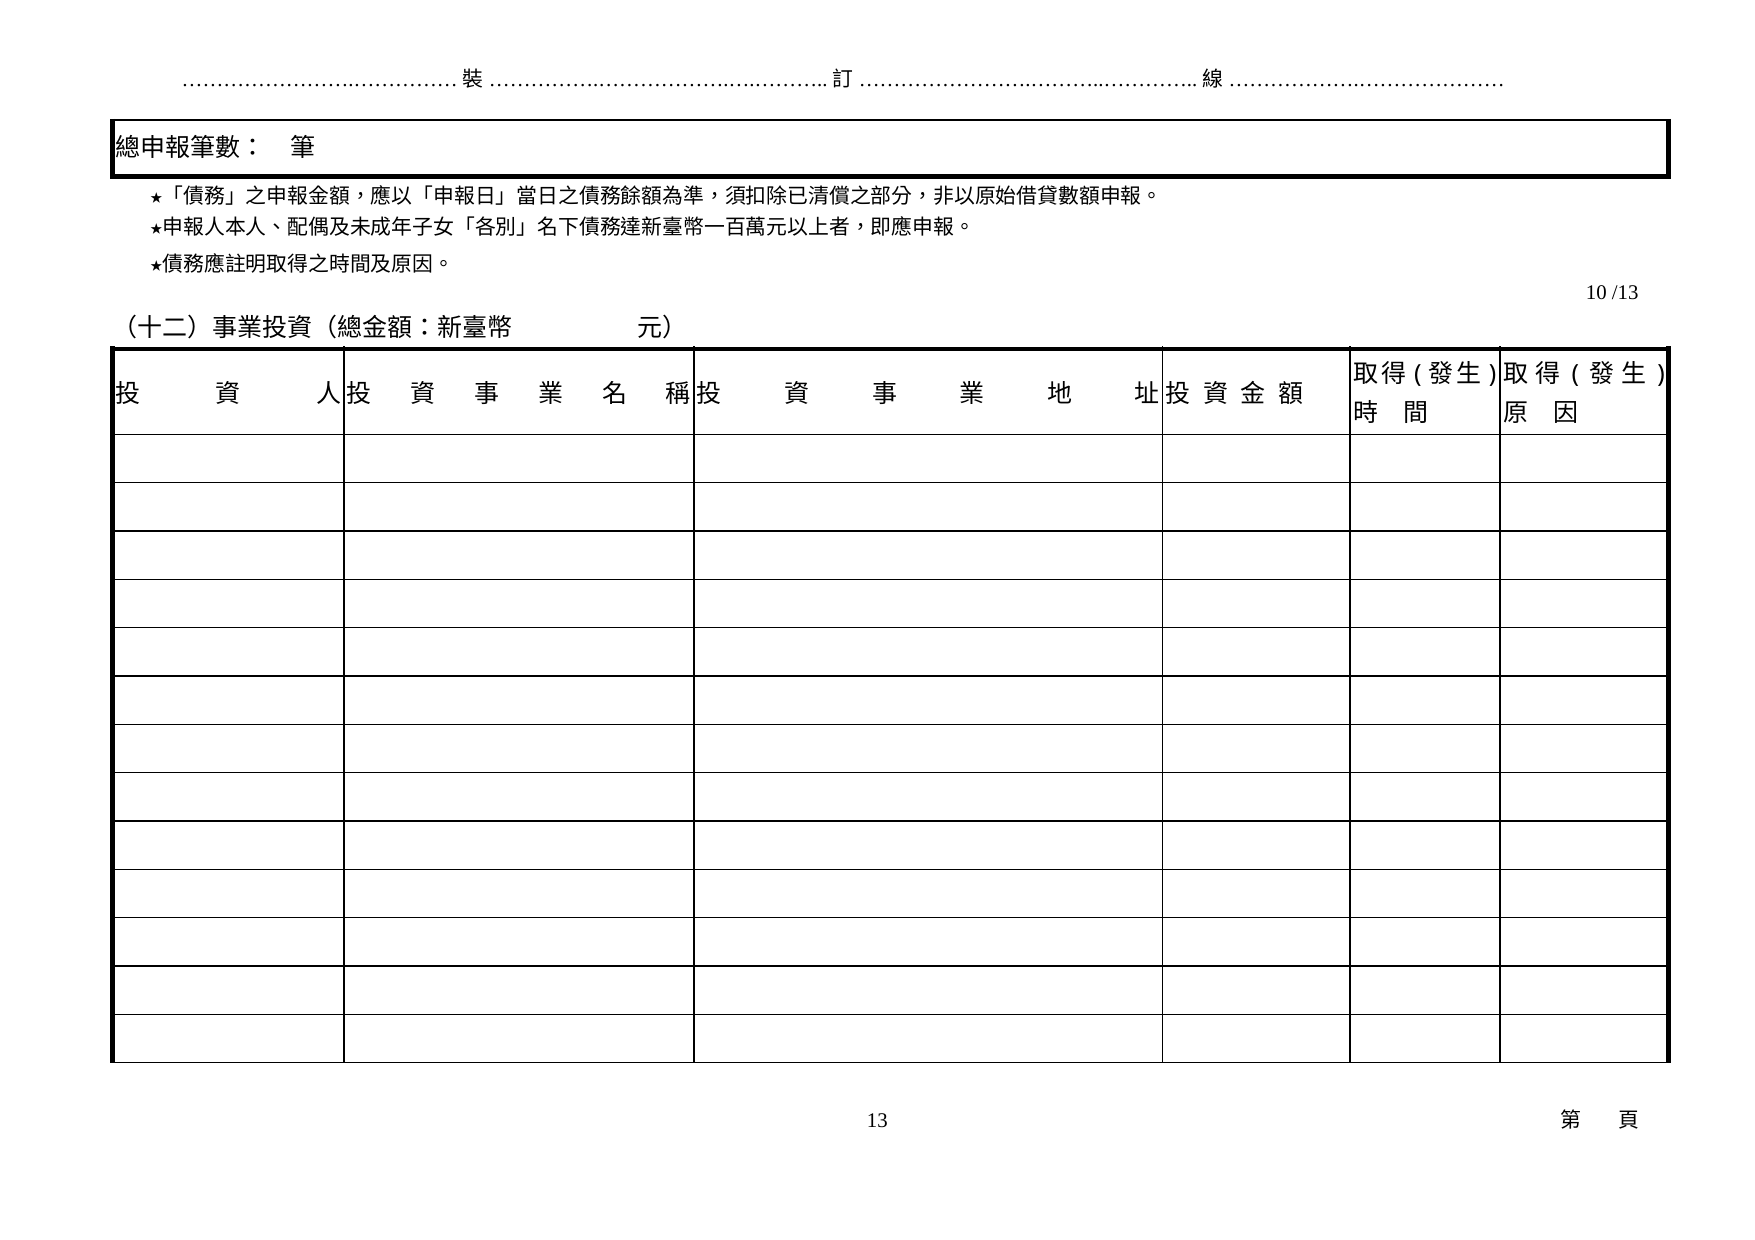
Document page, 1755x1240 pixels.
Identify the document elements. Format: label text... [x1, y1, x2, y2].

text 10 /13 [113, 280, 1643, 304]
table_cell [410, 918, 474, 965]
table_header 稱 [666, 351, 693, 433]
table_cell [1472, 822, 1499, 868]
table_cell [1135, 773, 1162, 820]
table_cell [1163, 773, 1349, 820]
table_cell [602, 1015, 666, 1062]
table_cell [959, 967, 1047, 1013]
table_cell [1047, 967, 1134, 1013]
table_cell [345, 1015, 410, 1062]
table_cell [115, 918, 216, 965]
table_cell [695, 773, 784, 820]
table_cell [1047, 870, 1134, 917]
table_cell [695, 580, 784, 627]
table_cell [316, 532, 343, 578]
table_cell [474, 532, 538, 578]
table_cell [216, 918, 316, 965]
table_cell [1047, 822, 1134, 868]
table_cell [1047, 121, 1134, 174]
table_cell [959, 677, 1047, 723]
table_cell [872, 870, 959, 917]
table_cell [1351, 773, 1472, 820]
table_cell [959, 532, 1047, 578]
table_cell [695, 628, 784, 675]
table_cell [1135, 435, 1162, 482]
table_cell [538, 822, 602, 868]
table_cell [538, 870, 602, 917]
table_cell [474, 628, 538, 675]
table_cell [216, 870, 316, 917]
table_header 人 [316, 351, 343, 433]
table_cell [474, 822, 538, 868]
table_cell [695, 435, 784, 482]
table_cell [959, 822, 1047, 868]
table_cell [410, 628, 474, 675]
table_cell [872, 773, 959, 820]
table_cell [115, 532, 216, 578]
table_cell [959, 1015, 1047, 1062]
table_cell [216, 822, 316, 868]
table_cell [115, 580, 216, 627]
table_header 資 [784, 351, 872, 433]
table_cell [1501, 870, 1666, 917]
table_cell [345, 628, 410, 675]
table_cell [872, 967, 959, 1013]
table_cell [1135, 580, 1162, 627]
table_cell [474, 918, 538, 965]
table_cell [1047, 628, 1134, 675]
table_header 址 [1135, 351, 1162, 433]
table_cell [872, 1015, 959, 1062]
table_cell [602, 870, 666, 917]
table_cell [474, 870, 538, 917]
table_cell [602, 580, 666, 627]
table_cell [216, 967, 316, 1013]
table_cell [695, 870, 784, 917]
table_cell [316, 580, 343, 627]
table_header 地 [1047, 351, 1134, 433]
table_cell [1501, 822, 1666, 868]
table_header 投 資 金 額 [1163, 351, 1349, 433]
table_cell [666, 121, 784, 174]
table_cell [1501, 1015, 1666, 1062]
table_cell [666, 822, 693, 868]
table_cell [1472, 532, 1499, 578]
table_cell [1472, 870, 1499, 917]
table_cell [1351, 918, 1472, 965]
table_cell [602, 822, 666, 868]
table_header 業 [538, 351, 602, 433]
table_cell [1472, 967, 1499, 1013]
table_cell [115, 967, 216, 1013]
table_cell [1163, 483, 1349, 530]
table_header 資 [216, 351, 316, 433]
table_cell [1163, 580, 1349, 627]
table_cell [784, 918, 872, 965]
table_cell [216, 677, 316, 723]
table_cell [1351, 822, 1472, 868]
table_cell [316, 918, 343, 965]
text ★申報人本人、配偶及未成年子女「各別」名下債務達新臺幣一百萬元以上者，即應申報。 [150, 211, 1644, 241]
table_cell [316, 677, 343, 723]
table_cell [216, 483, 316, 530]
table_cell [1351, 1015, 1472, 1062]
table_cell [410, 483, 474, 530]
table_cell [666, 918, 693, 965]
table_cell [872, 483, 959, 530]
table_cell [602, 967, 666, 1013]
table_cell [316, 773, 343, 820]
table_cell [115, 435, 216, 482]
table_cell [1351, 435, 1472, 482]
table_cell [1501, 580, 1666, 627]
table_cell [1501, 967, 1666, 1013]
table_cell [538, 773, 602, 820]
table_cell [1135, 918, 1162, 965]
table_cell [959, 121, 1047, 174]
table_cell [1501, 532, 1666, 578]
table_cell [538, 967, 602, 1013]
table_cell [474, 435, 538, 482]
table_cell [538, 580, 602, 627]
table_cell [410, 677, 474, 723]
table_cell [474, 967, 538, 1013]
table_cell [1135, 725, 1162, 772]
table_cell [410, 967, 474, 1013]
table_cell [872, 725, 959, 772]
table_cell [602, 532, 666, 578]
table_cell [474, 483, 538, 530]
table_header 名 [602, 351, 666, 433]
table_cell [872, 121, 959, 174]
table_cell [410, 580, 474, 627]
table_cell [666, 725, 693, 772]
table_cell [1135, 677, 1162, 723]
table_cell [538, 918, 602, 965]
table_cell [872, 918, 959, 965]
table_cell [1501, 483, 1666, 530]
text ★債務應註明取得之時間及原因。 [150, 242, 1644, 278]
table_cell [1163, 435, 1349, 482]
table_cell [474, 580, 538, 627]
table_cell [115, 870, 216, 917]
table_cell [602, 483, 666, 530]
subtitle （十二）事業投資（總金額：新臺幣 元） [112, 308, 1644, 344]
table_cell [784, 677, 872, 723]
table_cell [1163, 870, 1349, 917]
table_cell [784, 822, 872, 868]
table_cell [538, 628, 602, 675]
table_cell [316, 725, 343, 772]
table_cell [115, 628, 216, 675]
table_cell [115, 1015, 216, 1062]
table_cell [695, 1015, 784, 1062]
table_cell [1047, 773, 1134, 820]
table_cell [1472, 725, 1499, 772]
table_cell [345, 918, 410, 965]
table_cell [410, 870, 474, 917]
table_cell [316, 628, 343, 675]
table_cell [345, 435, 410, 482]
table_cell [959, 918, 1047, 965]
table_cell [602, 435, 666, 482]
table_cell [316, 822, 343, 868]
table_cell [1472, 677, 1499, 723]
table_header 取得(發生) 時 間 [1351, 351, 1499, 433]
table_header 資 [410, 351, 474, 433]
table_cell [695, 725, 784, 772]
table_cell [1163, 918, 1349, 965]
table_cell [1047, 532, 1134, 578]
table_cell [1501, 628, 1666, 675]
table_cell [784, 580, 872, 627]
table_cell [1501, 725, 1666, 772]
table_cell [695, 532, 784, 578]
table_cell [695, 918, 784, 965]
table_cell [1472, 773, 1499, 820]
table_cell [474, 725, 538, 772]
table_cell [345, 677, 410, 723]
table_cell [1472, 918, 1499, 965]
table_cell [784, 773, 872, 820]
table_cell [316, 1015, 343, 1062]
table_cell [872, 822, 959, 868]
table_cell [1351, 628, 1472, 675]
table_cell [115, 483, 216, 530]
table_cell [784, 483, 872, 530]
table_cell [216, 773, 316, 820]
table_cell [1047, 677, 1134, 723]
table_cell [345, 483, 410, 530]
table_cell [784, 1015, 872, 1062]
table_cell [1351, 677, 1472, 723]
table_cell [666, 870, 693, 917]
table_cell [959, 435, 1047, 482]
table_cell [1163, 677, 1349, 723]
table_cell [872, 532, 959, 578]
table_cell [666, 580, 693, 627]
table_cell [666, 773, 693, 820]
table_header 投 [345, 351, 410, 433]
table_cell [345, 822, 410, 868]
table_cell [695, 822, 784, 868]
table_cell [1135, 870, 1162, 917]
table_cell [959, 580, 1047, 627]
table_cell [695, 967, 784, 1013]
table_cell [316, 870, 343, 917]
table_cell [216, 435, 316, 482]
table_cell [666, 435, 693, 482]
table_cell [410, 773, 474, 820]
table_cell [345, 532, 410, 578]
table_cell [412, 121, 554, 174]
table_cell [784, 435, 872, 482]
table_cell [1135, 483, 1162, 530]
table_cell [1047, 483, 1134, 530]
table_cell [1472, 628, 1499, 675]
table_cell [316, 483, 343, 530]
table_cell [1163, 532, 1349, 578]
table_cell [345, 967, 410, 1013]
table_cell [1351, 483, 1472, 530]
table_cell [216, 1015, 316, 1062]
table_cell [538, 725, 602, 772]
table_cell [1472, 483, 1499, 530]
table_cell [1351, 870, 1472, 917]
text ★「債務」之申報金額，應以「申報日」當日之債務餘額為準，須扣除已清償之部分，非以原始借貸數額申報。 [150, 179, 1644, 209]
table_cell [474, 1015, 538, 1062]
table_cell [345, 725, 410, 772]
table_cell [538, 532, 602, 578]
table_cell [959, 483, 1047, 530]
table_cell [345, 580, 410, 627]
table_cell [1472, 435, 1499, 482]
table_cell [1472, 1015, 1499, 1062]
table_cell [216, 580, 316, 627]
table_cell [1501, 435, 1666, 482]
table_cell [1163, 628, 1349, 675]
table_cell [345, 870, 410, 917]
table_cell [1163, 1015, 1349, 1062]
table_cell [1163, 967, 1349, 1013]
table_cell [1047, 1015, 1134, 1062]
table_cell [1135, 532, 1162, 578]
table_cell [1501, 677, 1666, 723]
table_cell [1135, 822, 1162, 868]
table_cell [959, 725, 1047, 772]
table_cell [115, 822, 216, 868]
table_cell [345, 773, 410, 820]
table_cell [784, 628, 872, 675]
table_cell [316, 967, 343, 1013]
table_header 事 [872, 351, 959, 433]
table_cell [602, 725, 666, 772]
table_cell [784, 725, 872, 772]
table_header 取得(發生) 原 因 [1501, 351, 1666, 433]
table_header 投 [115, 351, 216, 433]
table_cell [1501, 773, 1666, 820]
table_cell [784, 967, 872, 1013]
table_cell [602, 677, 666, 723]
table_cell [784, 870, 872, 917]
table_cell [602, 773, 666, 820]
table_cell [1313, 121, 1666, 174]
table_cell [1501, 918, 1666, 965]
table_cell [1135, 628, 1162, 675]
table_cell [872, 677, 959, 723]
table_cell [1135, 1015, 1162, 1062]
table_cell [316, 435, 343, 482]
table_cell [959, 773, 1047, 820]
table_cell [872, 580, 959, 627]
table_cell [666, 483, 693, 530]
table_cell [410, 532, 474, 578]
table_cell [115, 677, 216, 723]
table_cell [1047, 725, 1134, 772]
table_cell [666, 677, 693, 723]
table_cell [602, 918, 666, 965]
table_cell [872, 628, 959, 675]
table_cell [538, 1015, 602, 1062]
table_cell [666, 532, 693, 578]
table_cell [554, 121, 666, 174]
table_cell [872, 435, 959, 482]
table_cell [602, 628, 666, 675]
table_cell [410, 725, 474, 772]
table_cell [695, 677, 784, 723]
table_cell [1135, 967, 1162, 1013]
table_cell 總申報筆數： 筆 [115, 121, 412, 174]
table_cell [1047, 435, 1134, 482]
table_cell [959, 628, 1047, 675]
table_cell [784, 532, 872, 578]
table_cell [1472, 580, 1499, 627]
table_cell [474, 773, 538, 820]
table_cell [1047, 580, 1134, 627]
table_header 業 [959, 351, 1047, 433]
table_cell [1351, 725, 1472, 772]
table_cell [410, 435, 474, 482]
table_header 投 [695, 351, 784, 433]
table_cell [784, 121, 872, 174]
table_cell [538, 435, 602, 482]
table_cell [410, 1015, 474, 1062]
table_cell [538, 483, 602, 530]
table_cell [666, 628, 693, 675]
table_cell [1163, 725, 1349, 772]
table_cell [666, 1015, 693, 1062]
table_cell [1351, 967, 1472, 1013]
table_cell [1351, 580, 1472, 627]
table_cell [410, 822, 474, 868]
table_cell [1351, 532, 1472, 578]
table_cell [695, 483, 784, 530]
table_header 事 [474, 351, 538, 433]
table_cell [538, 677, 602, 723]
table_cell [666, 967, 693, 1013]
table_cell [959, 870, 1047, 917]
table_cell [1135, 121, 1313, 174]
table_cell [216, 628, 316, 675]
table_cell [216, 725, 316, 772]
table_cell [1047, 918, 1134, 965]
table_cell [115, 773, 216, 820]
table_cell [115, 725, 216, 772]
table_cell [474, 677, 538, 723]
table_cell [216, 532, 316, 578]
table_cell [1163, 822, 1349, 868]
